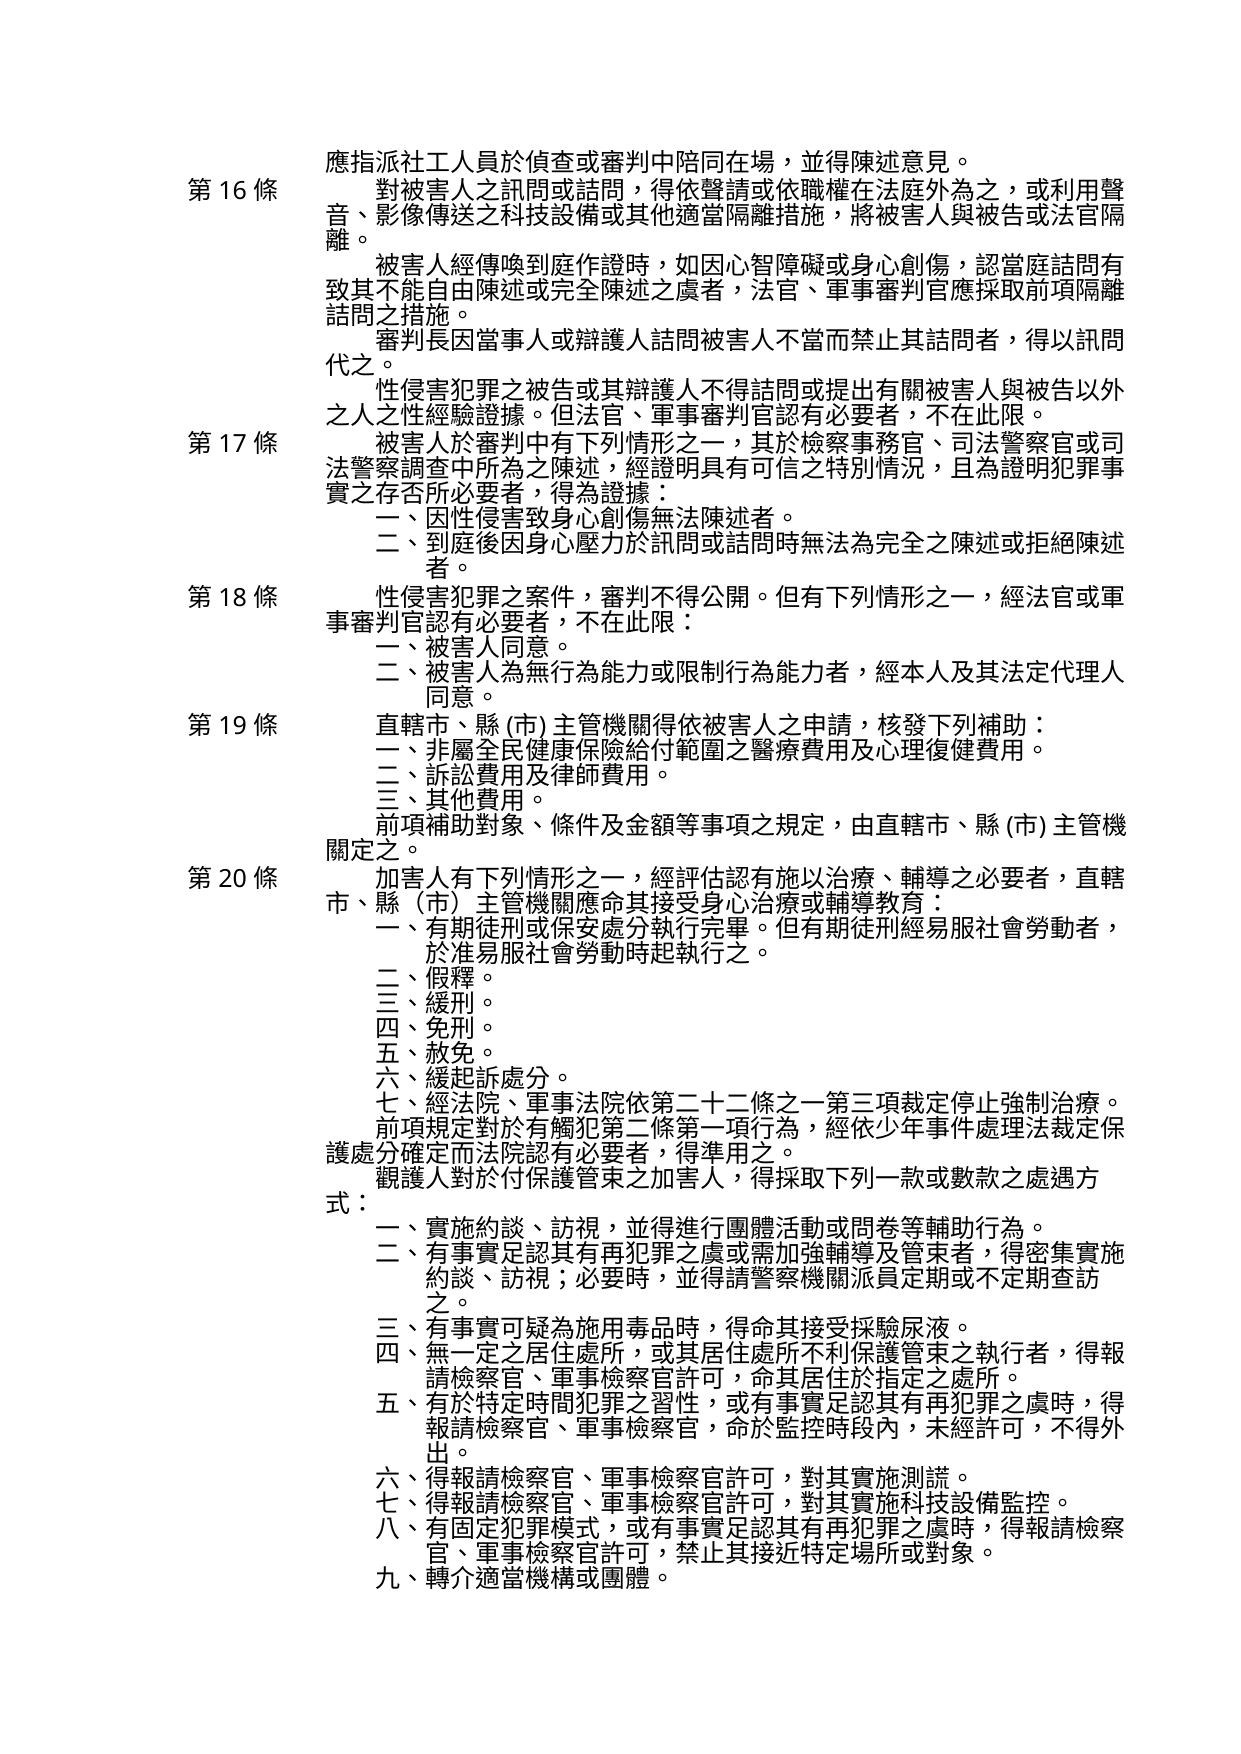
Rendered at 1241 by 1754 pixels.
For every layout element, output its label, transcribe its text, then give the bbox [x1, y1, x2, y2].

table_cell 對被害人之訊問或詰問，得依聲請或依職權在法庭外為之，或利用聲音、影像傳送之科技設備或其他適當隔離措施，將被害人與被告或法官隔離。 被害人經傳喚到庭作證時，如因心智障礙或身心創傷，認當庭詰問有致其不能自由陳述或完全陳述之虞者，法官、軍事審判官應採取前項隔離詰問之措施。 審判長因當事人或辯護人詰問被害人不當而禁止其詰問者，得以訊問代之。 性侵害犯罪之被告或其辯護人不得詰問或提出有關被害人與被告以外之人之性經驗證據。但法官、軍事審判官認有必要者，不在此限。 [324, 178, 1130, 431]
table_cell 第 16 條 [186, 178, 324, 431]
table_cell 第 18 條 [186, 584, 324, 712]
table_cell [186, 150, 324, 178]
table_cell 被害人於審判中有下列情形之一，其於檢察事務官、司法警察官或司法警察調查中所為之陳述，經證明具有可信之特別情況，且為證明犯罪事實之存否所必要者，得為證據： 一、因性侵害致身心創傷無法陳述者。 二、到庭後因身心壓力於訊問或詰問時無法為完全之陳述或拒絕陳述者。 [324, 431, 1130, 584]
table_cell 加害人有下列情形之一，經評估認有施以治療、輔導之必要者，直轄市、縣（市）主管機關應命其接受身心治療或輔導教育： 一、有期徒刑或保安處分執行完畢。但有期徒刑經易服社會勞動者，於准易服社會勞動時起執行之。 二、假釋。 三、緩刑。 四、免刑。 五、赦免。 六、緩起訴處分。 七、經法院、軍事法院依第二十二條之一第三項裁定停止強制治療。 前項規定對於有觸犯第二條第一項行為，經依少年事件處理法裁定保護處分確定而法院認有必要者，得準用之。 觀護人對於付保護管束之加害人，得採取下列一款或數款之處遇方式： 一、實施約談、訪視，並得進行團體活動或問卷等輔助行為。 二、有事實足認其有再犯罪之虞或需加強輔導及管束者，得密集實施約談、訪視；必要時，並得請警察機關派員定期或不定期查訪之。 三、有事實可疑為施用毒品時，得命其接受採驗尿液。 四、無一定之居住處所，或其居住處所不利保護管束之執行者，得報請檢察官、軍事檢察官許可，命其居住於指定之處所。 五、有於特定時間犯罪之習性，或有事實足認其有再犯罪之虞時，得報請檢察官、軍事檢察官，命於監控時段內，未經許可，不得外出。 六、得報請檢察官、軍事檢察官許可，對其實施測謊。 七、得報請檢察官、軍事檢察官許可，對其實施科技設備監控。 八、有固定犯罪模式，或有事實足認其有再犯罪之虞時，得報請檢察官、軍事檢察官許可，禁止其接近特定場所或對象。 九、轉介適當機構或團體。 [324, 866, 1130, 1594]
table_cell 第 17 條 [186, 431, 324, 584]
table_cell 第 19 條 [186, 713, 324, 866]
table_cell 性侵害犯罪之案件，審判不得公開。但有下列情形之一，經法官或軍事審判官認有必要者，不在此限： 一、被害人同意。 二、被害人為無行為能力或限制行為能力者，經本人及其法定代理人同意。 [324, 584, 1130, 712]
table_cell 第 20 條 [186, 866, 324, 1594]
table_cell 直轄市、縣 (市) 主管機關得依被害人之申請，核發下列補助： 一、非屬全民健康保險給付範圍之醫療費用及心理復健費用。 二、訴訟費用及律師費用。 三、其他費用。 前項補助對象、條件及金額等事項之規定，由直轄市、縣 (市) 主管機關定之。 [324, 713, 1130, 866]
table_cell 應指派社工人員於偵查或審判中陪同在場，並得陳述意見。 [324, 150, 1130, 178]
